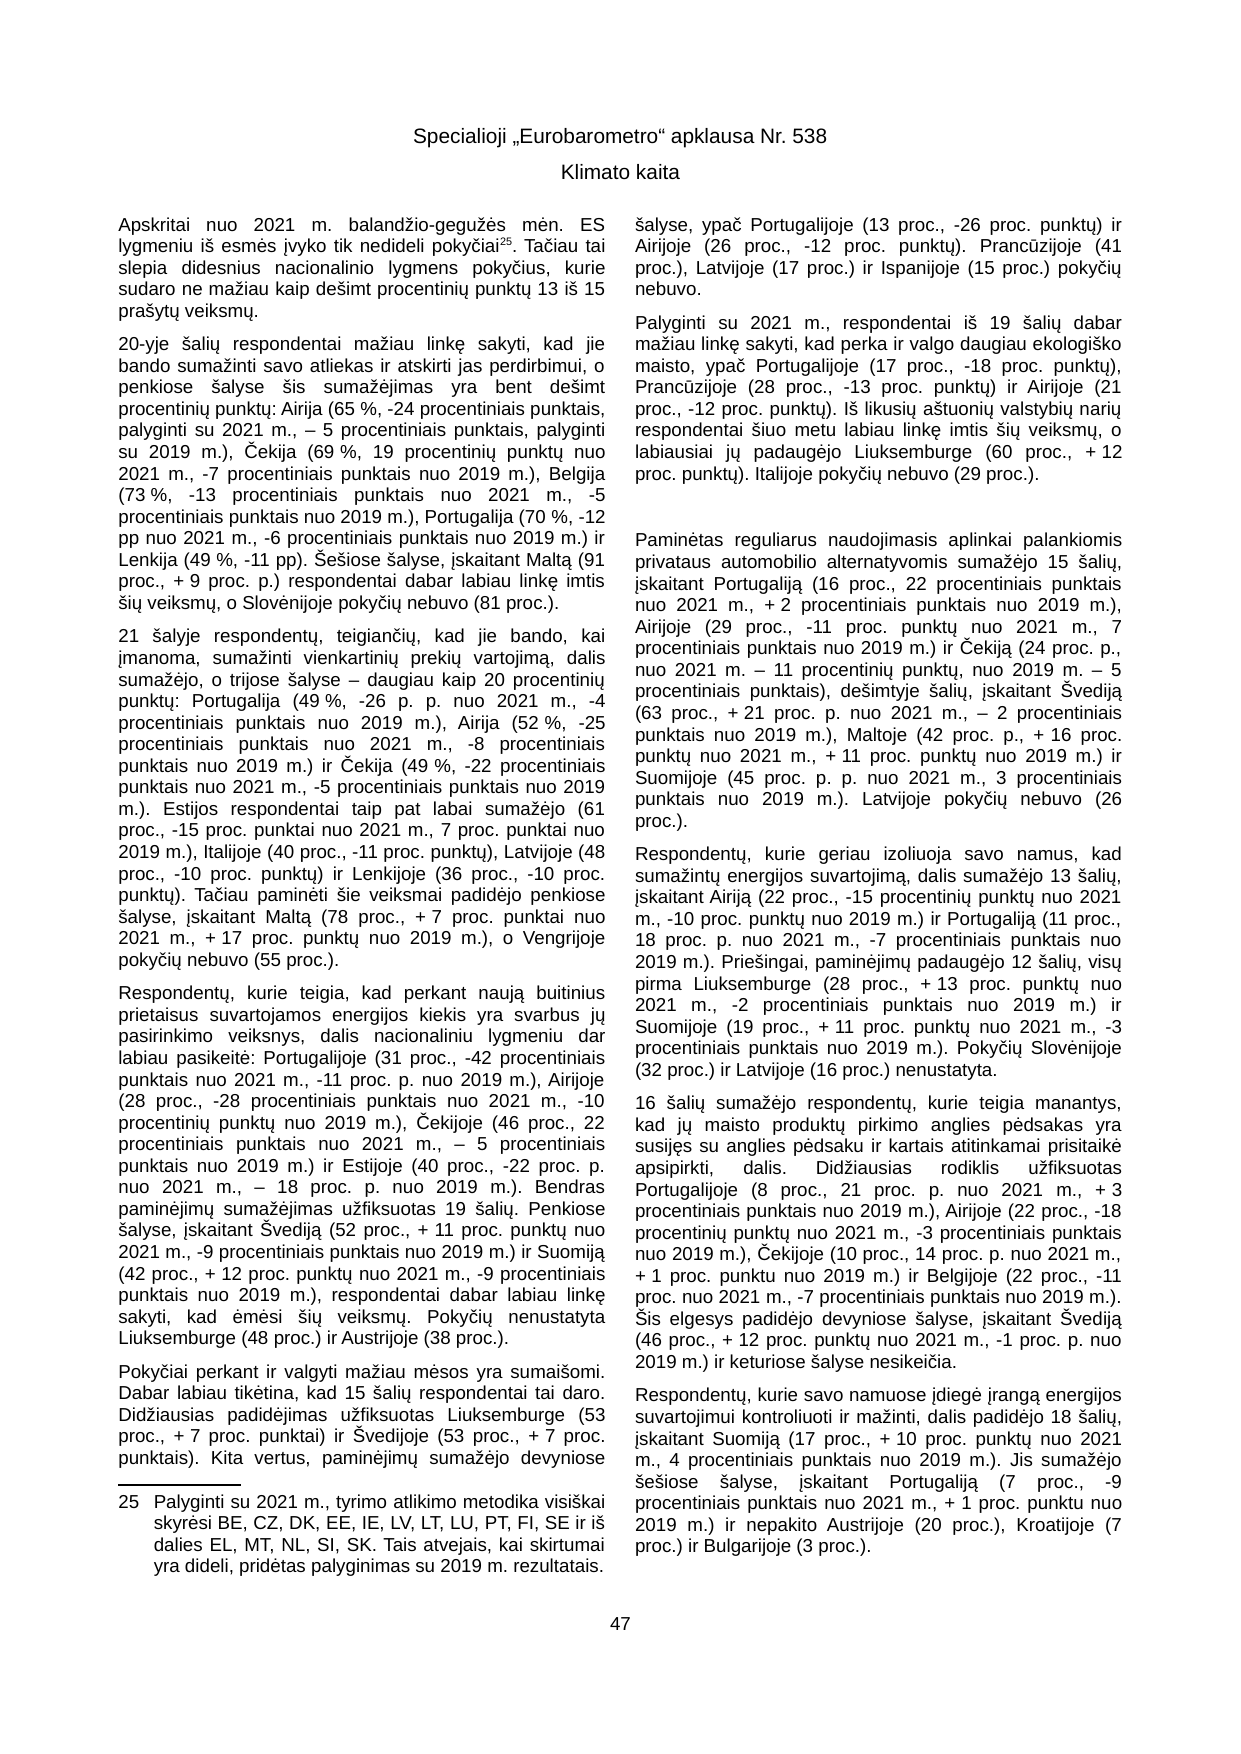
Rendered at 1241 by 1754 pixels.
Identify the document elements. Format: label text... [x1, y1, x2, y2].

text Apskritai nuo 2021 m. balandžio-gegužės mėn. ES lygmeniu iš esmės įvyko tik nedideli pokyčiai. Tačiau tai slepia didesnius nacionalinio lygmens pokyčius, kurie sudaro ne mažiau kaip dešimt procentinių punktų 13 iš 15 prašytų veiksmų. [118, 213, 605, 321]
text šalyse, ypač Portugalijoje (13 proc., -26 proc. punktų) ir Airijoje (26 proc., -12 proc. punktų). Prancūzijoje (41 proc.), Latvijoje (17 proc.) ir Ispanijoje (15 proc.) pokyčių nebuvo. [635, 213, 1122, 299]
text Palyginti su 2021 m., respondentai iš 19 šalių dabar mažiau linkę sakyti, kad perka ir valgo daugiau ekologiško maisto, ypač Portugalijoje (17 proc., -18 proc. punktų), Prancūzijoje (28 proc., -13 proc. punktų) ir Airijoje (21 proc., -12 proc. punktų). Iš likusių aštuonių valstybių narių respondentai šiuo metu labiau linkę imtis šių veiksmų, o labiausiai jų padaugėjo Liuksemburge (60 proc., + 12 proc. punktų). Italijoje pokyčių nebuvo (29 proc.). [635, 311, 1122, 484]
text 20-yje šalių respondentai mažiau linkę sakyti, kad jie bando sumažinti savo atliekas ir atskirti jas perdirbimui, o penkiose šalyse šis sumažėjimas yra bent dešimt procentinių punktų: Airija (65 %, -24 procentiniais punktais, palyginti su 2021 m., – 5 procentiniais punktais, palyginti su 2019 m.), Čekija (69 %, 19 procentinių punktų nuo 2021 m., -7 procentiniais punktais nuo 2019 m.), Belgija (73 %, -13 procentiniais punktais nuo 2021 m., -5 procentiniais punktais nuo 2019 m.), Portugalija (70 %, -12 pp nuo 2021 m., -6 procentiniais punktais nuo 2019 m.) ir Lenkija (49 %, -11 pp). Šešiose šalyse, įskaitant Maltą (91 proc., + 9 proc. p.) respondentai dabar labiau linkę imtis šių veiksmų, o Slovėnijoje pokyčių nebuvo (81 proc.). [118, 333, 605, 613]
text Respondentų, kurie geriau izoliuoja savo namus, kad sumažintų energijos suvartojimą, dalis sumažėjo 13 šalių, įskaitant Airiją (22 proc., -15 procentinių punktų nuo 2021 m., -10 proc. punktų nuo 2019 m.) ir Portugaliją (11 proc., 18 proc. p. nuo 2021 m., -7 procentiniais punktais nuo 2019 m.). Priešingai, paminėjimų padaugėjo 12 šalių, visų pirma Liuksemburge (28 proc., + 13 proc. punktų nuo 2021 m., -2 procentiniais punktais nuo 2019 m.) ir Suomijoje (19 proc., + 11 proc. punktų nuo 2021 m., -3 procentiniais punktais nuo 2019 m.). Pokyčių Slovėnijoje (32 proc.) ir Latvijoje (16 proc.) nenustatyta. [635, 843, 1122, 1080]
text Palyginti su 2021 m., tyrimo atlikimo metodika visiškai skyrėsi BE, CZ, DK, EE, IE, LV, LT, LU, PT, FI, SE ir iš dalies EL, MT, NL, SI, SK. Tais atvejais, kai skirtumai yra dideli, pridėtas palyginimas su 2019 m. rezultatais. [118, 1491, 605, 1577]
text Paminėtas reguliarus naudojimasis aplinkai palankiomis privataus automobilio alternatyvomis sumažėjo 15 šalių, įskaitant Portugaliją (16 proc., 22 procentiniais punktais nuo 2021 m., + 2 procentiniais punktais nuo 2019 m.), Airijoje (29 proc., -11 proc. punktų nuo 2021 m., 7 procentiniais punktais nuo 2019 m.) ir Čekiją (24 proc. p., nuo 2021 m. – 11 procentinių punktų, nuo 2019 m. – 5 procentiniais punktais), dešimtyje šalių, įskaitant Švediją (63 proc., + 21 proc. p. nuo 2021 m., – 2 procentiniais punktais nuo 2019 m.), Maltoje (42 proc. p., + 16 proc. punktų nuo 2021 m., + 11 proc. punktų nuo 2019 m.) ir Suomijoje (45 proc. p. p. nuo 2021 m., 3 procentiniais punktais nuo 2019 m.). Latvijoje pokyčių nebuvo (26 proc.). [635, 529, 1122, 831]
text 21 šalyje respondentų, teigiančių, kad jie bando, kai įmanoma, sumažinti vienkartinių prekių vartojimą, dalis sumažėjo, o trijose šalyse – daugiau kaip 20 procentinių punktų: Portugalija (49 %, -26 p. p. nuo 2021 m., -4 procentiniais punktais nuo 2019 m.), Airija (52 %, -25 procentiniais punktais nuo 2021 m., -8 procentiniais punktais nuo 2019 m.) ir Čekija (49 %, -22 procentiniais punktais nuo 2021 m., -5 procentiniais punktais nuo 2019 m.). Estijos respondentai taip pat labai sumažėjo (61 proc., -15 proc. punktai nuo 2021 m., 7 proc. punktai nuo 2019 m.), Italijoje (40 proc., -11 proc. punktų), Latvijoje (48 proc., -10 proc. punktų) ir Lenkijoje (36 proc., -10 proc. punktų). Tačiau paminėti šie veiksmai padidėjo penkiose šalyse, įskaitant Maltą (78 proc., + 7 proc. punktai nuo 2021 m., + 17 proc. punktų nuo 2019 m.), o Vengrijoje pokyčių nebuvo (55 proc.). [118, 625, 605, 970]
text Respondentų, kurie teigia, kad perkant naują buitinius prietaisus suvartojamos energijos kiekis yra svarbus jų pasirinkimo veiksnys, dalis nacionaliniu lygmeniu dar labiau pasikeitė: Portugalijoje (31 proc., -42 procentiniais punktais nuo 2021 m., -11 proc. p. nuo 2019 m.), Airijoje (28 proc., -28 procentiniais punktais nuo 2021 m., -10 procentinių punktų nuo 2019 m.), Čekijoje (46 proc., 22 procentiniais punktais nuo 2021 m., – 5 procentiniais punktais nuo 2019 m.) ir Estijoje (40 proc., -22 proc. p. nuo 2021 m., – 18 proc. p. nuo 2019 m.). Bendras paminėjimų sumažėjimas užfiksuotas 19 šalių. Penkiose šalyse, įskaitant Švediją (52 proc., + 11 proc. punktų nuo 2021 m., -9 procentiniais punktais nuo 2019 m.) ir Suomiją (42 proc., + 12 proc. punktų nuo 2021 m., -9 procentiniais punktais nuo 2019 m.), respondentai dabar labiau linkę sakyti, kad ėmėsi šių veiksmų. Pokyčių nenustatyta Liuksemburge (48 proc.) ir Austrijoje (38 proc.). [118, 982, 605, 1349]
text Respondentų, kurie savo namuose įdiegė įrangą energijos suvartojimui kontroliuoti ir mažinti, dalis padidėjo 18 šalių, įskaitant Suomiją (17 proc., + 10 proc. punktų nuo 2021 m., 4 procentiniais punktais nuo 2019 m.). Jis sumažėjo šešiose šalyse, įskaitant Portugaliją (7 proc., -9 procentiniais punktais nuo 2021 m., + 1 proc. punktu nuo 2019 m.) ir nepakito Austrijoje (20 proc.), Kroatijoje (7 proc.) ir Bulgarijoje (3 proc.). [635, 1384, 1122, 1557]
text Pokyčiai perkant ir valgyti mažiau mėsos yra sumaišomi. Dabar labiau tikėtina, kad 15 šalių respondentai tai daro. Didžiausias padidėjimas užfiksuotas Liuksemburge (53 proc., + 7 proc. punktai) ir Švedijoje (53 proc., + 7 proc. punktais). Kita vertus, paminėjimų sumažėjo devyniose [118, 1361, 605, 1468]
text 16 šalių sumažėjo respondentų, kurie teigia manantys, kad jų maisto produktų pirkimo anglies pėdsakas yra susijęs su anglies pėdsaku ir kartais atitinkamai prisitaikė apsipirkti, dalis. Didžiausias rodiklis užfiksuotas Portugalijoje (8 proc., 21 proc. p. nuo 2021 m., + 3 procentiniais punktais nuo 2019 m.), Airijoje (22 proc., -18 procentinių punktų nuo 2021 m., -3 procentiniais punktais nuo 2019 m.), Čekijoje (10 proc., 14 proc. p. nuo 2021 m., + 1 proc. punktu nuo 2019 m.) ir Belgijoje (22 proc., -11 proc. nuo 2021 m., -7 procentiniais punktais nuo 2019 m.). Šis elgesys padidėjo devyniose šalyse, įskaitant Švediją (46 proc., + 12 proc. punktų nuo 2021 m., -1 proc. p. nuo 2019 m.) ir keturiose šalyse nesikeičia. [635, 1092, 1122, 1372]
